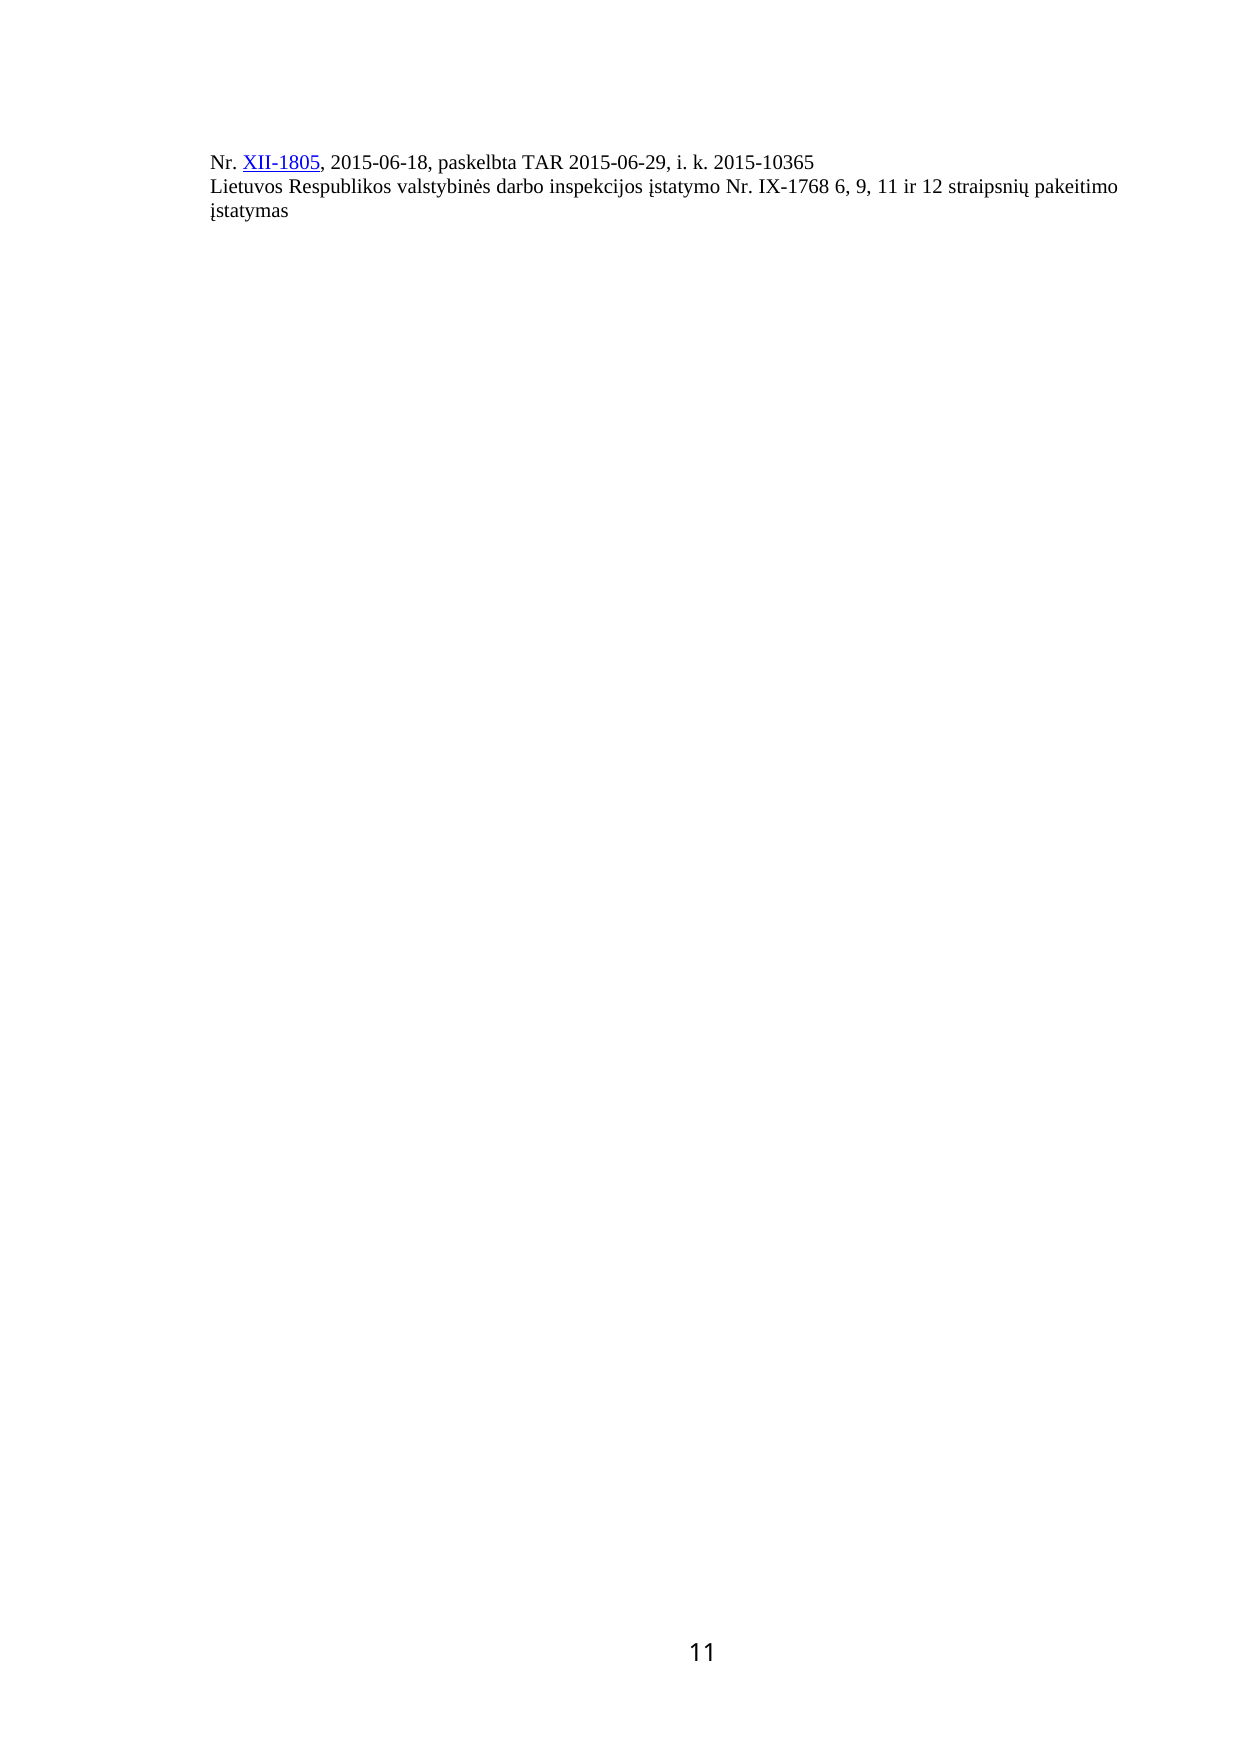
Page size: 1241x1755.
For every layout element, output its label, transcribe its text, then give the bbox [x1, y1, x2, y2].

text Nr. XII-1805, 2015-06-18, paskelbta TAR 2015-06-29, i. k. 2015-10365 [210, 150, 1120, 174]
text Lietuvos Respublikos valstybinės darbo inspekcijos įstatymo Nr. IX-1768 6, 9, 11 ir 12 straipsnių pakeitimo įstatymas [210, 174, 1120, 222]
